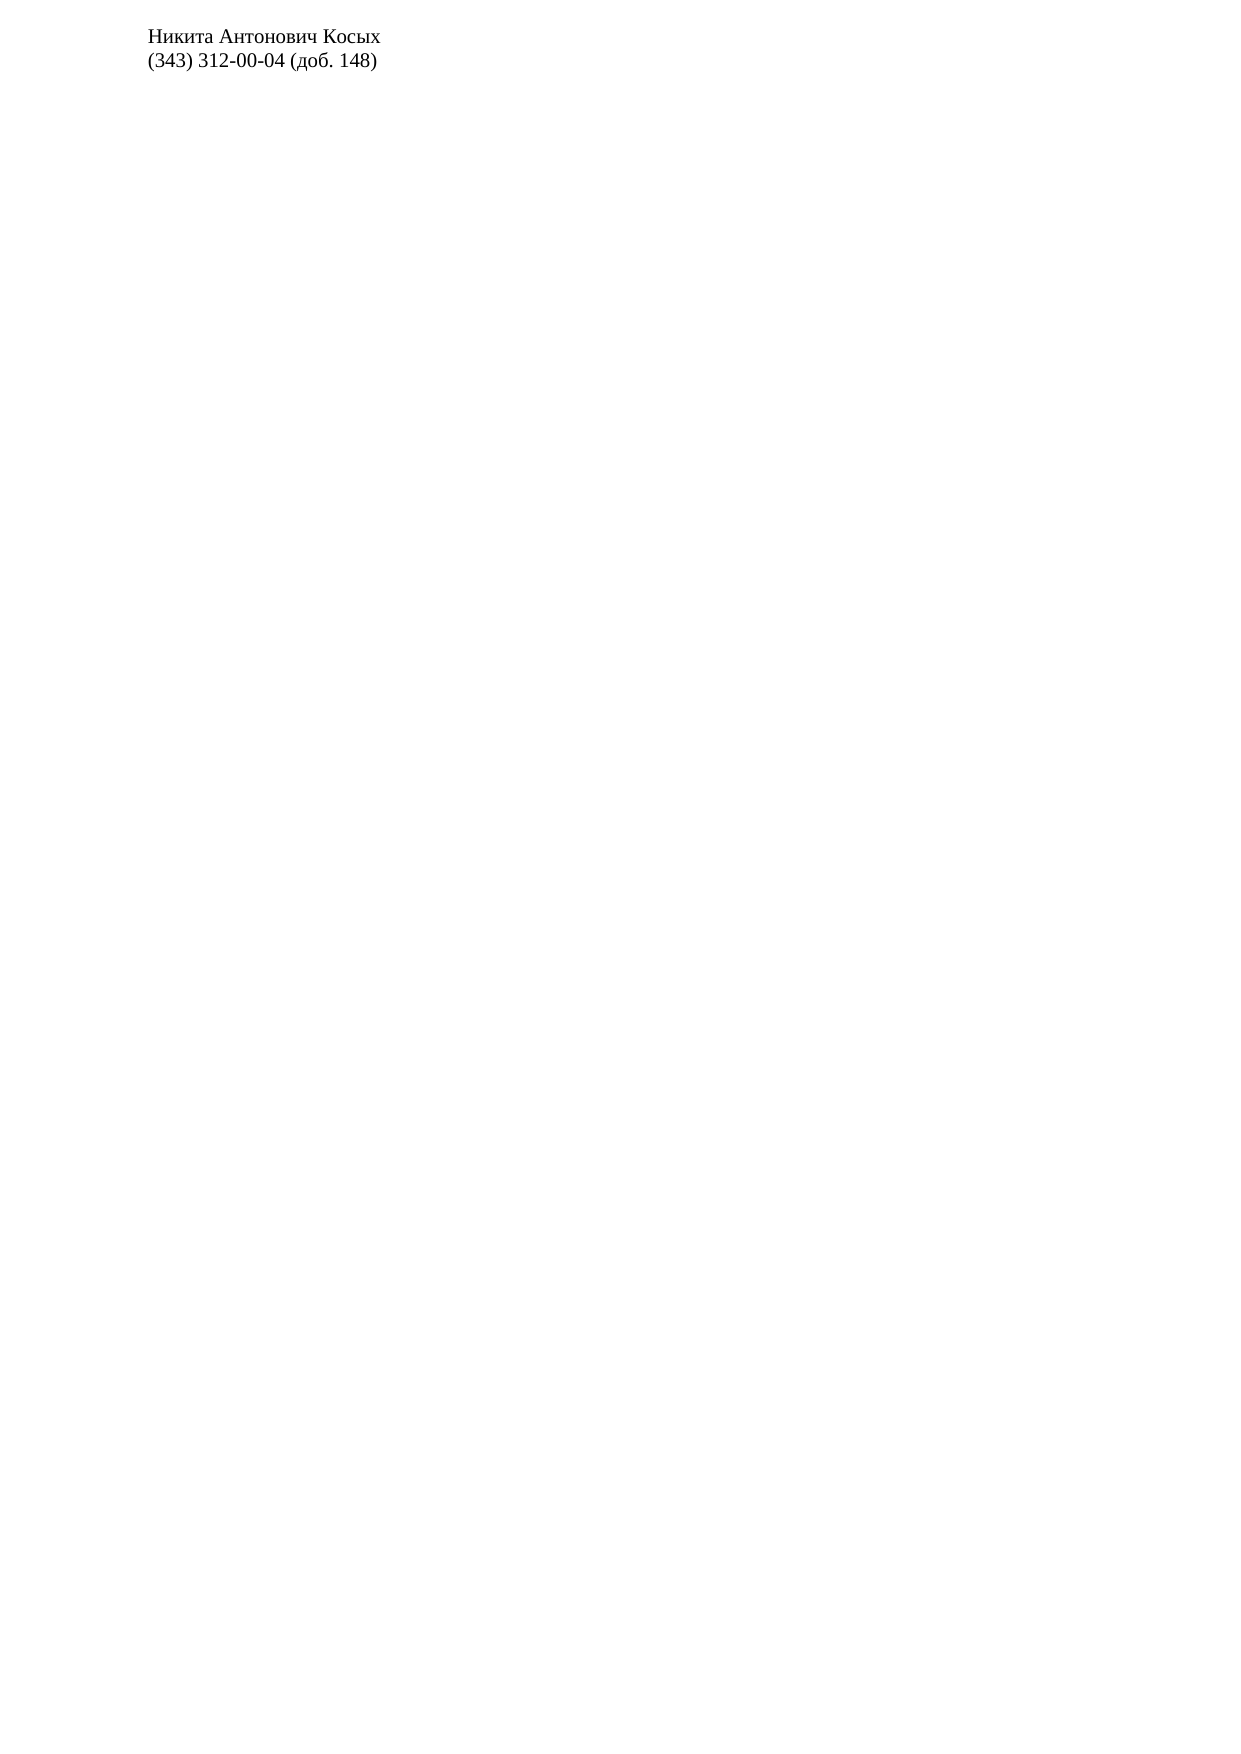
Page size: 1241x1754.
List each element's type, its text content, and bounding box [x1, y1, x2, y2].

text Никита Антонович Косых [148, 24, 1181, 48]
text (343) 312-00-04 (доб. 148) [148, 48, 1181, 72]
